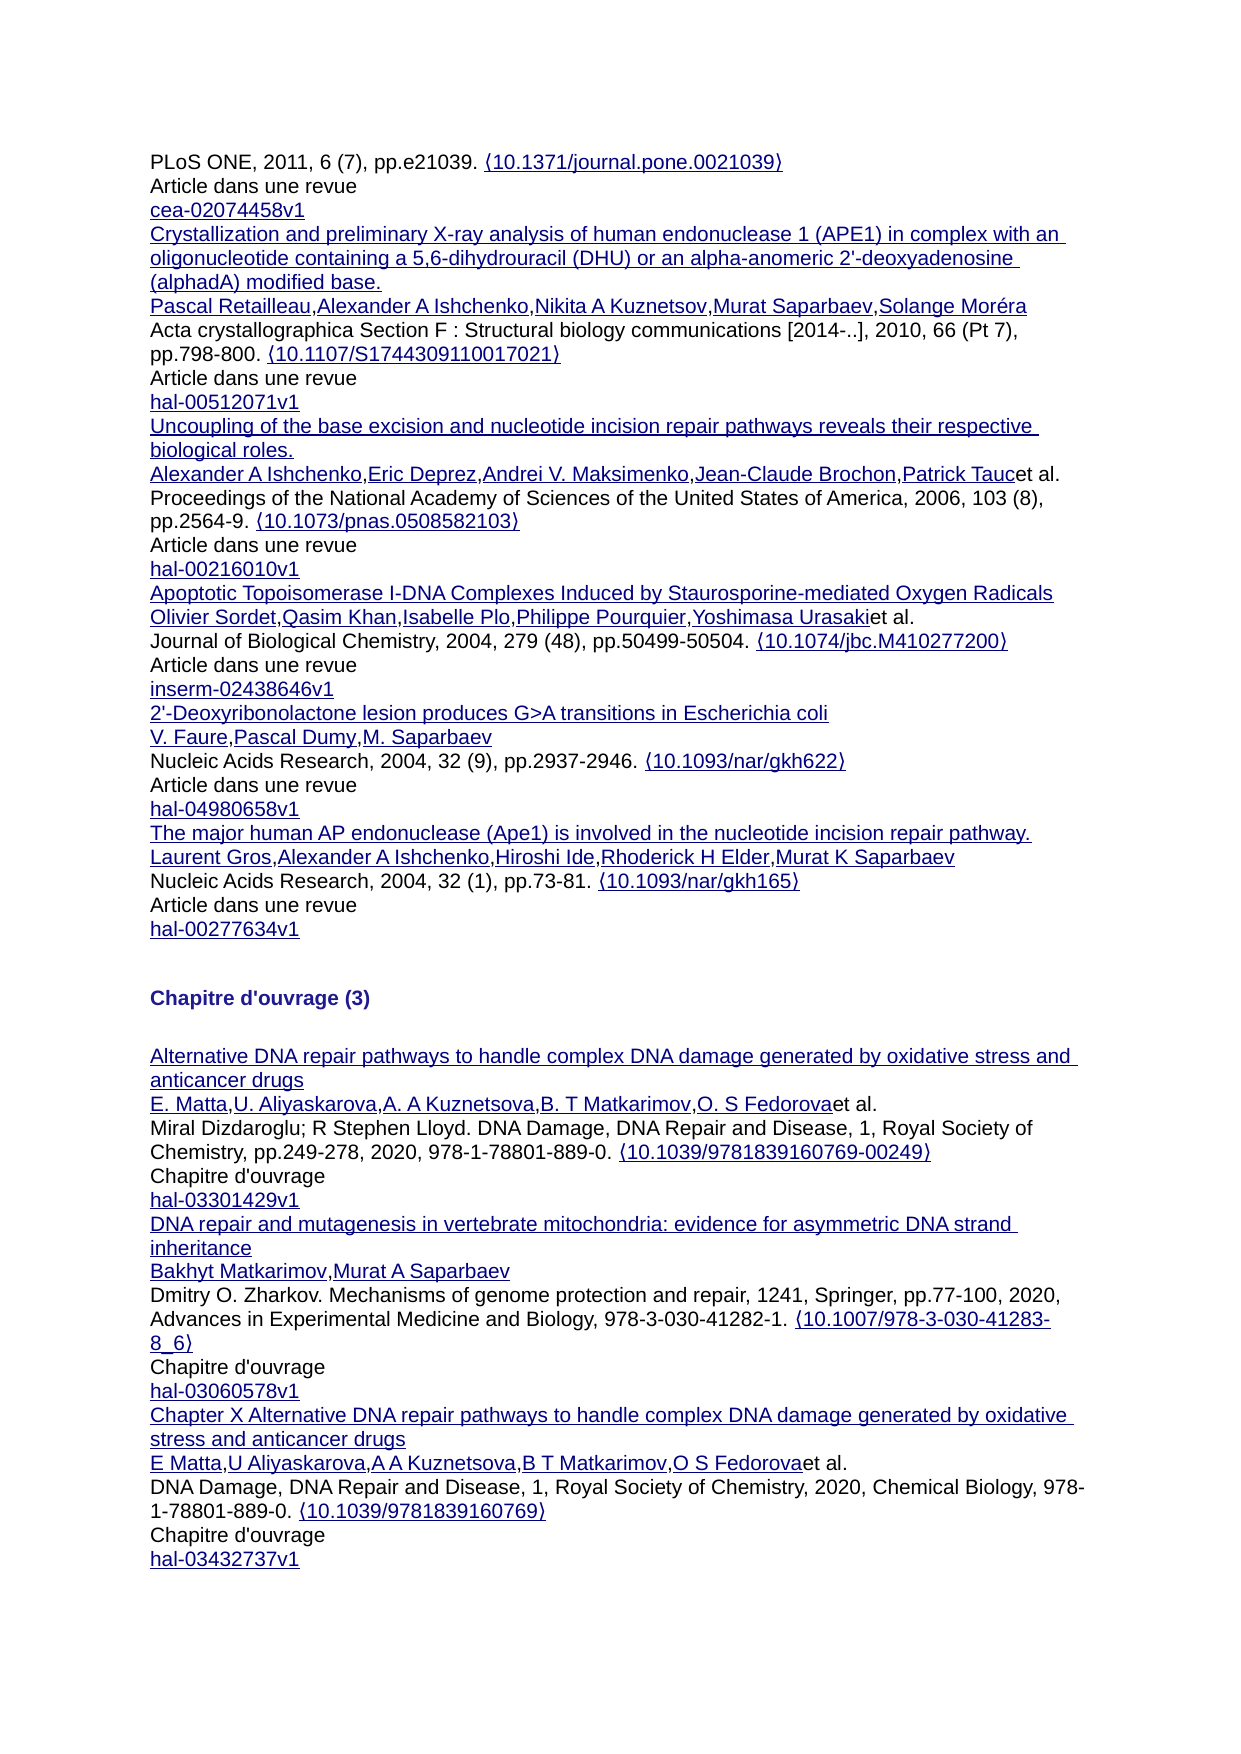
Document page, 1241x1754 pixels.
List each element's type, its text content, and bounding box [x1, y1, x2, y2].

subtitle Chapitre d'ouvrage (3) [150, 985, 1090, 1009]
table_cell Uncoupling of the base excision and nucleotide incision repair pathways reveals their respective biological roles. Alexander A Ishchenko,Eric Deprez,Andrei V. Maksimenko,Jean-Claude Brochon,Patrick Taucet al. Proceedings of the National Academy of Sciences of the United States of America, 2006, 103 (8), pp.2564-9. ⟨10.1073/pnas.0508582103⟩ Article dans une revue hal-00216010v1 [150, 414, 1090, 581]
table_cell DNA repair and mutagenesis in vertebrate mitochondria: evidence for asymmetric DNA strand inheritance Bakhyt Matkarimov,Murat A Saparbaev Dmitry O. Zharkov. Mechanisms of genome protection and repair, 1241, Springer, pp.77-100, 2020, Advances in Experimental Medicine and Biology, 978-3-030-41282-1. ⟨10.1007/978-3-030-41283-8_6⟩ Chapitre d'ouvrage hal-03060578v1 [150, 1211, 1090, 1403]
table_cell The major human AP endonuclease (Ape1) is involved in the nucleotide incision repair pathway. Laurent Gros,Alexander A Ishchenko,Hiroshi Ide,Rhoderick H Elder,Murat K Saparbaev Nucleic Acids Research, 2004, 32 (1), pp.73-81. ⟨10.1093/nar/gkh165⟩ Article dans une revue hal-00277634v1 [150, 821, 1090, 941]
table_cell Chapter X Alternative DNA repair pathways to handle complex DNA damage generated by oxidative stress and anticancer drugs E Matta,U Aliyaskarova,A A Kuznetsova,B T Matkarimov,O S Fedorovaet al. DNA Damage, DNA Repair and Disease, 1, Royal Society of Chemistry, 2020, Chemical Biology, 978-1-78801-889-0. ⟨10.1039/9781839160769⟩ Chapitre d'ouvrage hal-03432737v1 [150, 1403, 1090, 1571]
table_cell PLoS ONE, 2011, 6 (7), pp.e21039. ⟨10.1371/journal.pone.0021039⟩ Article dans une revue cea-02074458v1 [150, 150, 1090, 222]
table_cell Apoptotic Topoisomerase I-DNA Complexes Induced by Staurosporine-mediated Oxygen Radicals Olivier Sordet,Qasim Khan,Isabelle Plo,Philippe Pourquier,Yoshimasa Urasakiet al. Journal of Biological Chemistry, 2004, 279 (48), pp.50499-50504. ⟨10.1074/jbc.M410277200⟩ Article dans une revue inserm-02438646v1 [150, 581, 1090, 701]
table_cell Crystallization and preliminary X-ray analysis of human endonuclease 1 (APE1) in complex with an oligonucleotide containing a 5,6-dihydrouracil (DHU) or an alpha-anomeric 2'-deoxyadenosine (alphadA) modified base. Pascal Retailleau,Alexander A Ishchenko,Nikita A Kuznetsov,Murat Saparbaev,Solange Moréra Acta crystallographica Section F : Structural biology communications [2014-..], 2010, 66 (Pt 7), pp.798-800. ⟨10.1107/S1744309110017021⟩ Article dans une revue hal-00512071v1 [150, 222, 1090, 413]
table_header Alternative DNA repair pathways to handle complex DNA damage generated by oxidative stress and anticancer drugs E. Matta,U. Aliyaskarova,A. A Kuznetsova,B. T Matkarimov,O. S Fedorovaet al. Miral Dizdaroglu; R Stephen Lloyd. DNA Damage, DNA Repair and Disease, 1, Royal Society of Chemistry, pp.249-278, 2020, 978-1-78801-889-0. ⟨10.1039/9781839160769-00249⟩ Chapitre d'ouvrage hal-03301429v1 [150, 1044, 1090, 1211]
table_cell 2'-Deoxyribonolactone lesion produces G>A transitions in Escherichia coli V. Faure,Pascal Dumy,M. Saparbaev Nucleic Acids Research, 2004, 32 (9), pp.2937-2946. ⟨10.1093/nar/gkh622⟩ Article dans une revue hal-04980658v1 [150, 701, 1090, 821]
